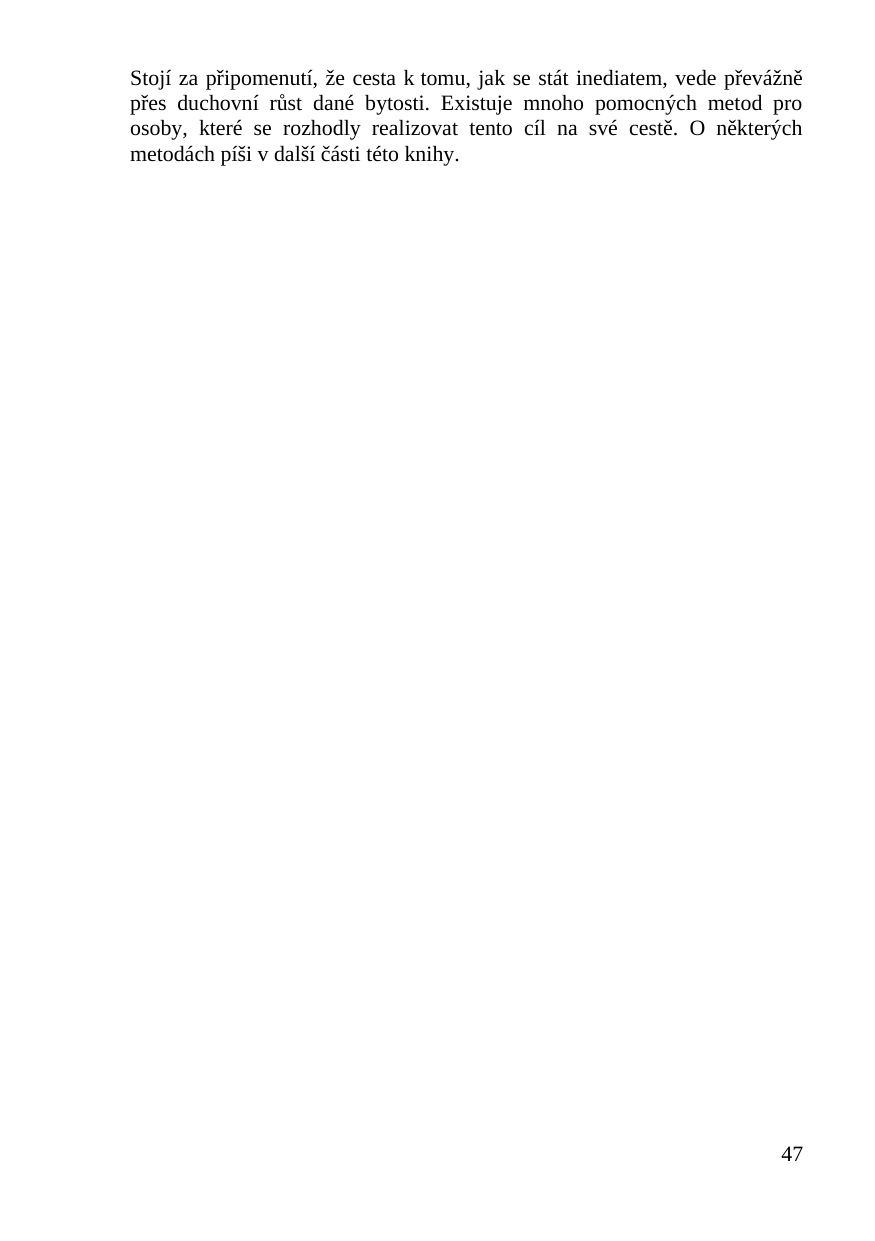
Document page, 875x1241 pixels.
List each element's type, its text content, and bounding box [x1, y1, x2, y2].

text Stojí za připomenutí, že cesta k tomu, jak se stát inediatem, vede převážně přes duchovní růst dané bytosti. Existuje mnoho pomocných metod pro osoby, které se rozhodly realizovat tento cíl na své cestě. O některých metodách píši v další části této knihy. [130, 65, 803, 166]
